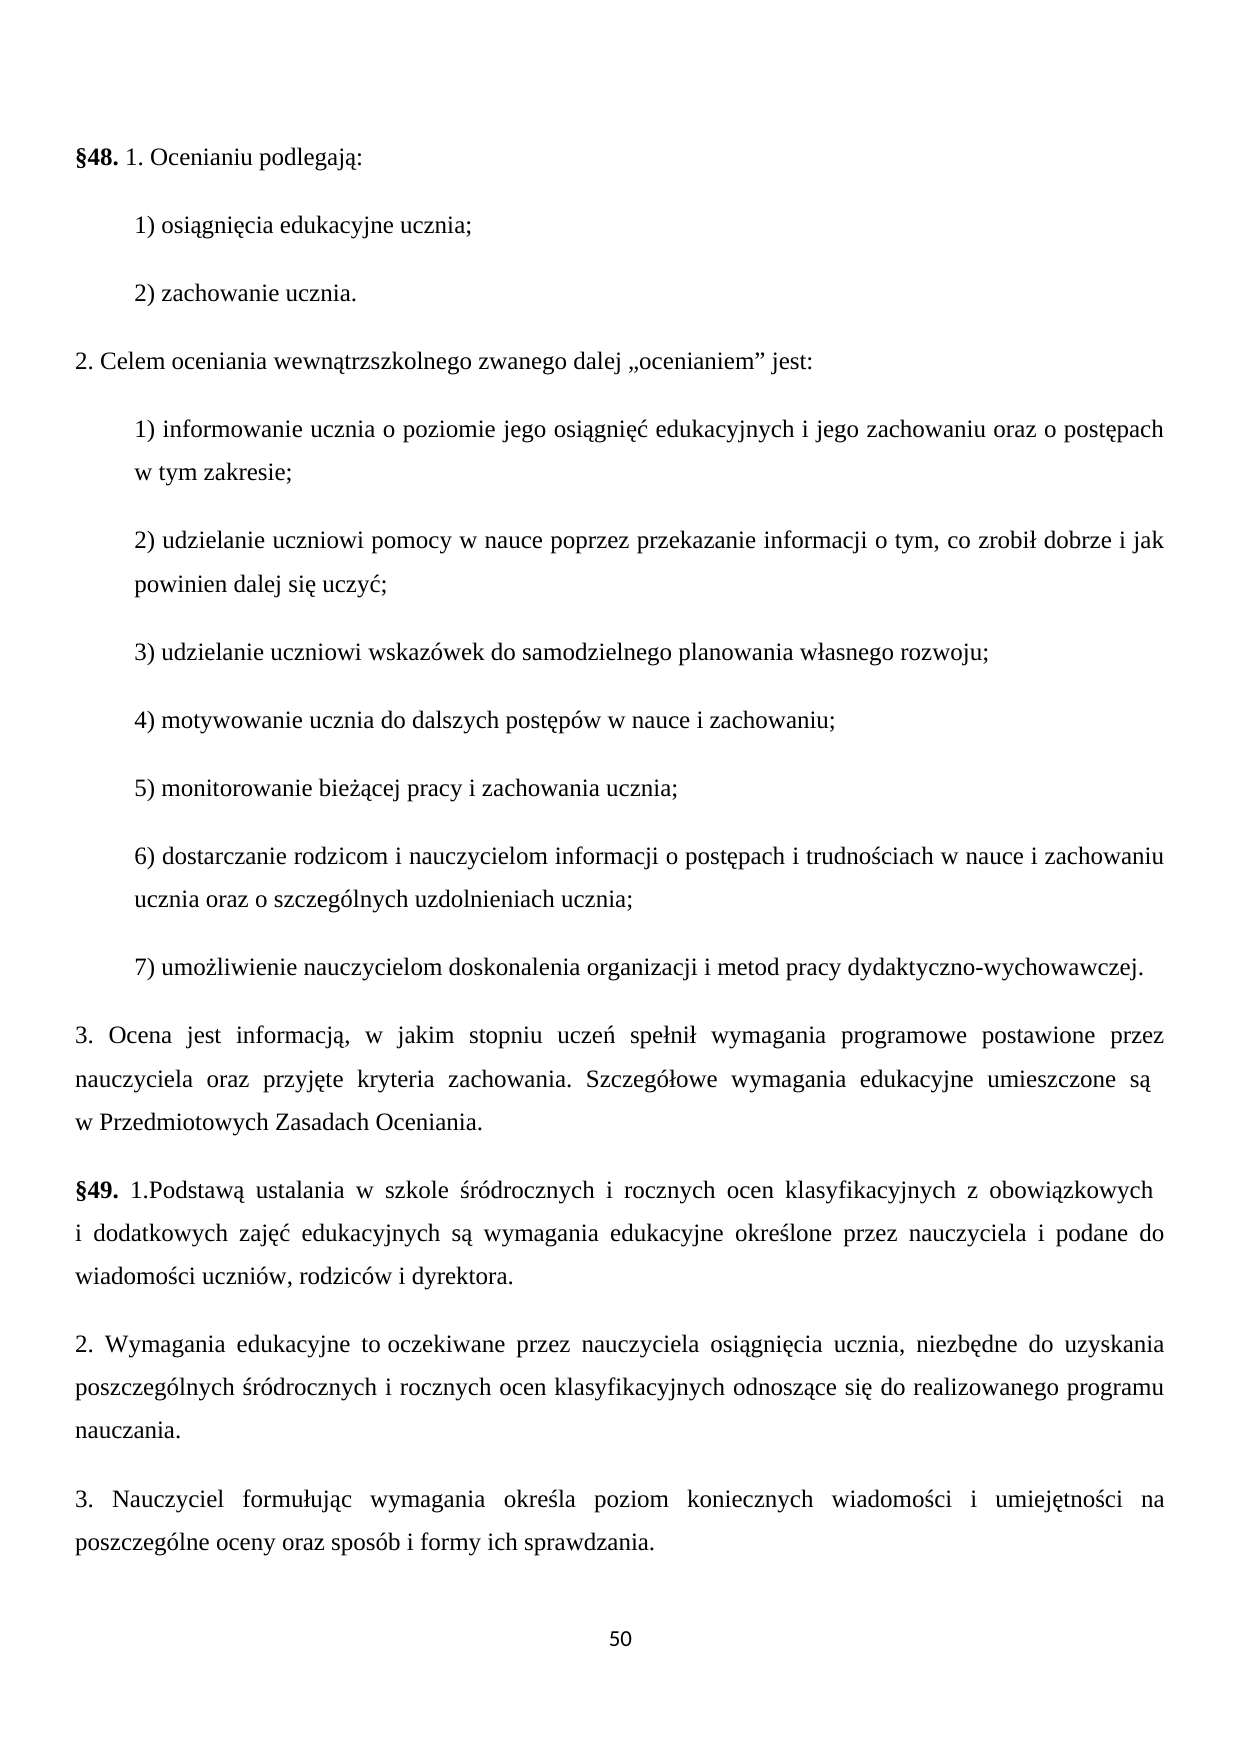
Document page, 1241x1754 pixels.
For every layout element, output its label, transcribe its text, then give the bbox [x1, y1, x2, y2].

text 7) umożliwienie nauczycielom doskonalenia organizacji i metod pracy dydaktyczno-wychowawczej. [134, 952, 1165, 981]
text 1) osiągnięcia edukacyjne ucznia; [134, 210, 1165, 239]
list 2. Celem oceniania wewnątrzszkolnego zwanego dalej „ocenianiem” jest: [75, 346, 1165, 375]
text §48. 1. Ocenianiu podlegają: [75, 142, 1165, 171]
list 2. Wymagania edukacyjne to oczekiwane przez nauczyciela osiągnięcia ucznia, niezbędne do uzyskania poszczególnych śródrocznych i rocznych ocen klasyfikacyjnych odnoszące się do realizowanego programu nauczania. [75, 1329, 1165, 1444]
list 1) informowanie ucznia o poziomie jego osiągnięć edukacyjnych i jego zachowaniu oraz o postępach w tym zakresie; [134, 414, 1165, 486]
list 6) dostarczanie rodzicom i nauczycielom informacji o postępach i trudnościach w nauce i zachowaniu ucznia oraz o szczególnych uzdolnieniach ucznia; [134, 841, 1165, 913]
list 5) monitorowanie bieżącej pracy i zachowania ucznia; [134, 773, 1165, 802]
list §49. 1.Podstawą ustalania w szkole śródrocznych i rocznych ocen klasyfikacyjnych z obowiązkowych i dodatkowych zajęć edukacyjnych są wymagania edukacyjne określone przez nauczyciela i podane do wiadomości uczniów, rodziców i dyrektora. [75, 1175, 1165, 1290]
list 2) udzielanie uczniowi pomocy w nauce poprzez przekazanie informacji o tym, co zrobił dobrze i jak powinien dalej się uczyć; [134, 526, 1165, 597]
text 2) zachowanie ucznia. [134, 278, 1165, 307]
list 4) motywowanie ucznia do dalszych postępów w nauce i zachowaniu; [134, 705, 1165, 734]
list 3. Nauczyciel formułując wymagania określa poziom koniecznych wiadomości i umiejętności na poszczególne oceny oraz sposób i formy ich sprawdzania. [75, 1484, 1165, 1556]
list 3) udzielanie uczniowi wskazówek do samodzielnego planowania własnego rozwoju; [134, 637, 1165, 666]
text 3. Ocena jest informacją, w jakim stopniu uczeń spełnił wymagania programowe postawione przez nauczyciela oraz przyjęte kryteria zachowania. Szczegółowe wymagania edukacyjne umieszczone są w Przedmiotowych Zasadach Oceniania. [75, 1021, 1165, 1136]
